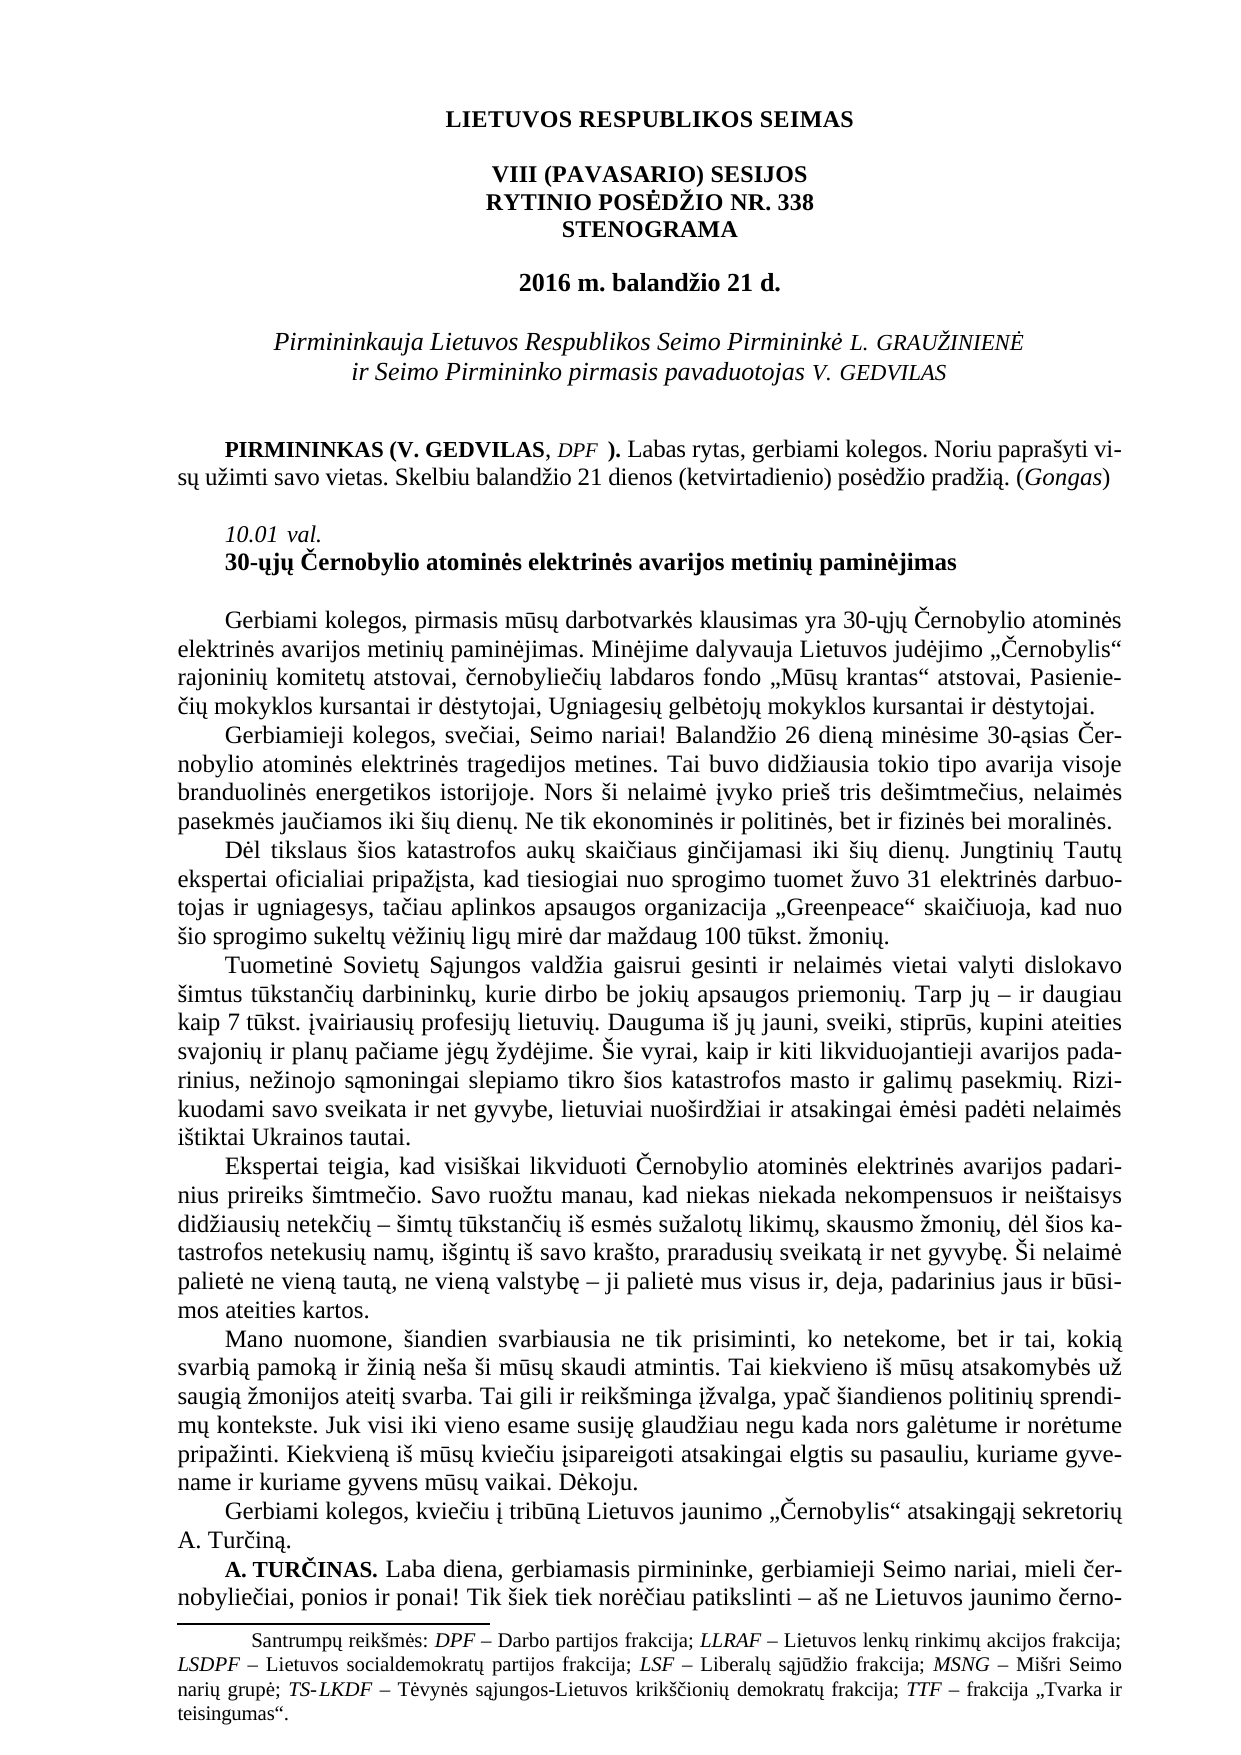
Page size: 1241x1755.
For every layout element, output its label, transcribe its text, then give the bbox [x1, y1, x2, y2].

text Santrumpų reikšmės: DPF – Darbo partij­os frakcija; LLRAF – Lietuvos lenkų rinkimų akcijos frakcija; LSDPF – Lietuvos social­demokratų partijos frakcija; LSF – Liberalų sąjūdžio frakcija; MSNG – Mišri Seimo narių grupė; TS‑LKDF – Tėvynės sąjungos-Lietuvos krikščionių demokratų frakcija; TTF – frakcija „Tvarka ir teisingumas“. [177, 1624, 1122, 1724]
text Eks­per­tai tei­gia, kad vi­siš­kai lik­vi­duo­ti Čer­no­by­lio ato­mi­nės elek­tri­nės ava­ri­jos pa­da­ri­nius pri­reiks šimt­me­čio. Sa­vo ruož­tu ma­nau, kad nie­kas nie­ka­da ne­kom­pen­suos ir ne­iš­tai­sys di­džiau­sių ne­tek­čių – šim­tų tūks­tan­čių iš es­mės su­ža­lo­tų li­ki­mų, skaus­mo žmo­nių, dėl šios ka­tast­ro­fos ne­te­ku­sių na­mų, iš­gin­tų iš sa­vo kraš­to, pra­ra­du­sių svei­ka­tą ir net gy­vy­bę. Ši ne­lai­mė pa­lie­tė ne vie­ną tau­tą, ne vie­ną vals­ty­bę – ji pa­lie­tė mus vi­sus ir, de­ja, pa­da­ri­nius jaus ir bū­si­mos at­ei­ties kar­tos. [177, 1151, 1122, 1324]
text 2016 m. balandžio 21 d. [177, 267, 1122, 297]
text Dėl tiks­laus šios ka­tast­ro­fos au­kų skai­čiaus gin­či­ja­ma­si iki šių die­nų. Jung­ti­nių Tau­tų eks­per­tai ofi­cia­liai pri­pa­žįs­ta, kad tie­sio­giai nuo spro­gi­mo tuo­met žu­vo 31 elek­tri­nės dar­buo­to­jas ir ug­nia­ge­sys, ta­čiau ap­lin­kos ap­sau­gos or­ga­ni­za­ci­ja „Gre­en­pe­a­ce“ skai­čiuo­ja, kad nuo šio spro­gi­mo su­kel­tų vė­ži­nių li­gų mi­rė dar maž­daug 100 tūkst. žmo­nių. [177, 835, 1122, 950]
text Ger­bia­mi ko­le­gos, kvie­čiu į tri­bū­ną Lie­tu­vos jau­ni­mo „Čer­no­by­lis“ at­sa­kin­gą­jį sek­re­to­rių A. Tur­či­ną. [177, 1496, 1122, 1554]
text PIRMININKAS (V. GEDVILAS, DPF). La­bas ry­tas, ger­bia­mi ko­le­gos. No­riu pa­pra­šy­ti vi­sų už­im­ti sa­vo vie­tas. Skel­biu ba­lan­džio 21 die­nos (ket­vir­ta­die­nio) po­sė­džio pra­džią. (Gon­gas) [177, 434, 1122, 491]
text Ger­bia­mie­ji ko­le­gos, sve­čiai, Sei­mo na­riai! Ba­lan­džio 26 die­ną mi­nė­si­me 30-ąsias Čer­no­by­lio ato­mi­nės elek­tri­nės tra­ge­di­jos me­ti­nes. Tai bu­vo di­džiau­sia to­kio ti­po ava­ri­ja vi­so­je bran­duo­li­nės ener­ge­ti­kos is­to­ri­jo­je. Nors ši ne­lai­mė įvy­ko prieš tris de­šimt­me­čius, ne­lai­mės pa­sek­mės jau­čia­mos iki šių die­nų. Ne tik eko­no­mi­nės ir po­li­ti­nės, bet ir fi­zi­nės bei mo­ra­li­nės. [177, 720, 1122, 835]
text Tuo­me­ti­nė So­vie­tų Są­jun­gos val­džia gais­rui ge­sin­ti ir ne­lai­mės vie­tai va­ly­ti dis­lo­ka­vo šim­tus tūks­tan­čių dar­bi­nin­kų, ku­rie dir­bo be jo­kių ap­sau­gos prie­mo­nių. Tarp jų – ir dau­giau kaip 7 tūkst. įvai­riau­sių pro­fe­si­jų lie­tu­vių. Dau­gu­ma iš jų jau­ni, svei­ki, stip­rūs, ku­pi­ni at­ei­ties sva­jo­nių ir pla­nų pa­čia­me jė­gų žy­dė­ji­me. Šie vy­rai, kaip ir ki­ti lik­vi­duo­jan­tie­ji ava­ri­jos pa­da­ri­nius, ne­ži­no­jo są­mo­nin­gai sle­pia­mo tik­ro šios ka­tast­ro­fos mas­to ir ga­li­mų pa­sek­mių. Ri­zi­kuo­da­mi sa­vo svei­ka­ta ir net gy­vy­be, lie­tu­viai nuo­šir­džiai ir at­sa­kin­gai ėmė­si pa­dė­ti ne­lai­mės iš­tik­tai Uk­rai­nos tau­tai. [177, 950, 1122, 1151]
text Ger­bia­mi ko­le­gos, pir­ma­sis mū­sų dar­bo­tvarkės klau­si­mas yra 30-ųjų Čer­no­by­lio ato­mi­nės elek­tri­nės ava­ri­jos me­ti­nių pa­mi­nė­ji­mas. Mi­nė­ji­me da­ly­vau­ja Lie­tu­vos ju­dė­ji­mo „Čer­no­by­lis“ ra­jo­ni­nių ko­mi­te­tų at­sto­vai, čer­no­by­lie­čių lab­da­ros fon­do „Mū­sų kran­tas“ at­sto­vai, Pa­sie­nie­čių mo­kyk­los kur­san­tai ir dės­ty­to­jai, Ug­nia­ge­sių gel­bė­to­jų mo­kyk­los kur­san­tai ir dės­ty­to­jai. [177, 605, 1122, 720]
title STENOGRAMA [177, 215, 1122, 243]
title RYTINIO posėdžio NR. 338 [177, 187, 1122, 215]
title VIII (PAVASARIO) SESIJOS [177, 160, 1122, 187]
text 30-ųjų Čer­no­by­lio ato­mi­nės elek­tri­nės ava­ri­jos me­ti­nių pa­mi­nė­ji­mas [177, 547, 1122, 576]
text Pirmininkauja Lietuvos Respublikos Seimo Pirmininkė L. GRAUŽINIENĖ ir Seimo Pirmininko pirmasis pavaduotojas V. GEDVILAS [177, 326, 1122, 386]
text 10.01 val. [224, 520, 1122, 547]
text Ma­no nuo­mo­ne, šian­dien svar­biau­sia ne tik pri­si­min­ti, ko ne­te­ko­me, bet ir tai, ko­kią svar­bią pa­mo­ką ir ži­nią ne­ša ši mū­sų skau­di at­min­tis. Tai kiek­vie­no iš mū­sų at­sa­ko­my­bės už sau­gią žmo­ni­jos at­ei­tį svar­ba. Tai gi­li ir reikš­min­ga įžval­ga, ypač šian­die­nos po­li­ti­nių spren­di­mų kon­teks­te. Juk vi­si iki vie­no esa­me su­si­ję glau­džiau ne­gu ka­da nors ga­lė­tu­me ir no­rė­tu­me pri­pa­žin­ti. Kiek­vie­ną iš mū­sų kvie­čiu įsi­pa­rei­go­ti at­sa­kin­gai elg­tis su pa­sau­liu, ku­ria­me gy­ve­na­me ir ku­ria­me gy­vens mū­sų vai­kai. Dė­ko­ju. [177, 1324, 1122, 1496]
text A. TURČINAS. La­ba die­na, ger­bia­ma­sis pir­mi­nin­ke, ger­bia­mie­ji Sei­mo na­riai, mie­li čer­no­by­lie­čiai, po­nios ir po­nai! Tik šiek tiek no­rė­čiau pa­tiks­lin­ti – aš ne Lie­tu­vos jau­ni­mo čer­no­ [177, 1554, 1122, 1611]
title LIETUVOS RESPUBLIKOS SEIMAS [177, 105, 1122, 132]
